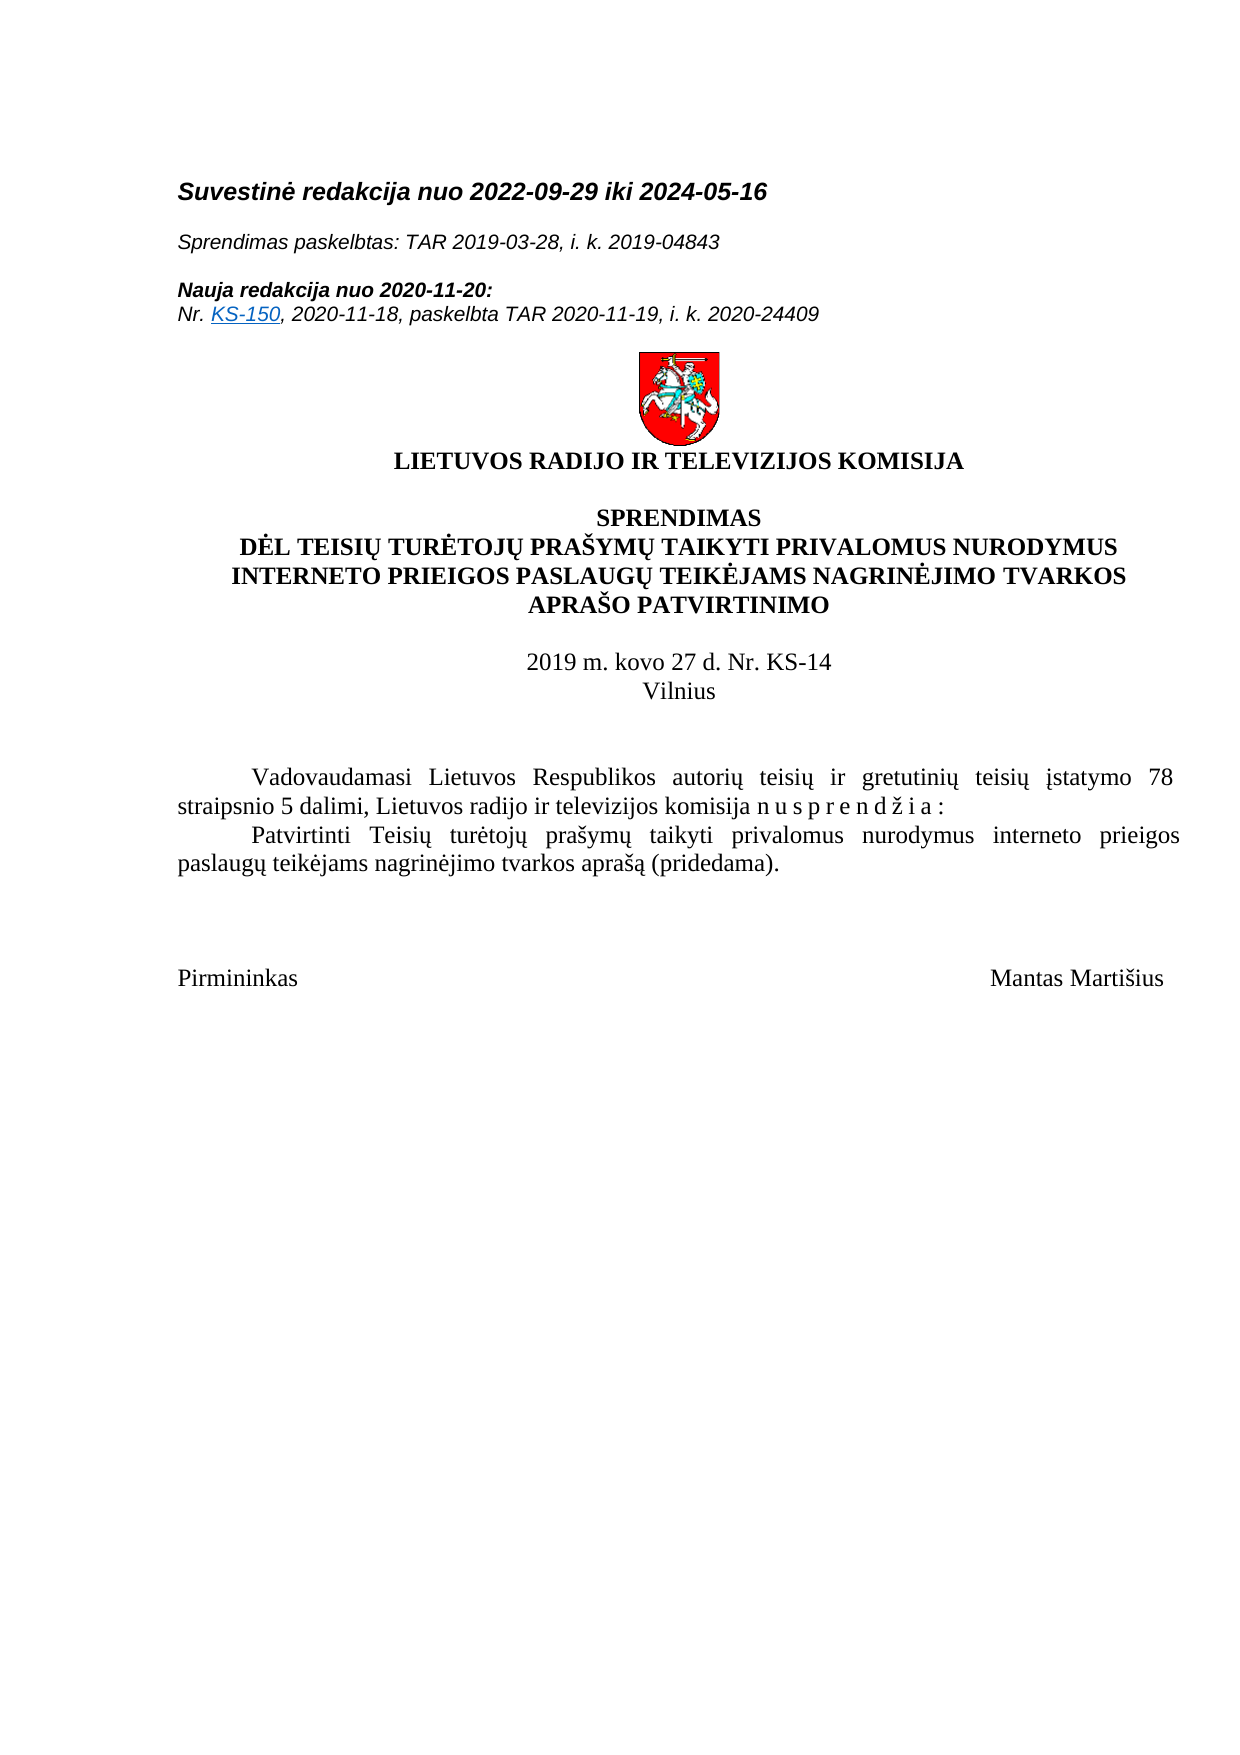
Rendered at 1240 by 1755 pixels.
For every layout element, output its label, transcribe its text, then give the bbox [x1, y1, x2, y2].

text Vilnius [177, 676, 1181, 705]
text Nr. KS-150, 2020-11-18, paskelbta TAR 2020-11-19, i. k. 2020-24409 [177, 302, 1181, 326]
text 2019 m. kovo 27 d. Nr. KS-14 [177, 647, 1181, 676]
text SPRENDIMAS [177, 503, 1181, 532]
text DĖL TEISIŲ TURĖTOJŲ PRAŠYMŲ TAIKYTI PRIVALOMUS NURODYMUS INTERNETO PRIEIGOS PASLAUGŲ TEIKĖJAMS NAGRINĖJIMO TVARKOS APRAŠO PATVIRTINIMO [177, 532, 1181, 618]
text Suvestinė redakcija nuo 2022-09-29 iki 2024-05-16 [177, 177, 1181, 206]
text Patvirtinti Teisių turėtojų prašymų taikyti privalomus nurodymus interneto prieigos paslaugų teikėjams nagrinėjimo tvarkos aprašą (pridedama). [177, 820, 1181, 877]
text Sprendimas paskelbtas: TAR 2019-03-28, i. k. 2019-04843 [177, 230, 1181, 254]
text Pirmininkas Mantas Martišius [177, 963, 1181, 992]
text Nauja redakcija nuo 2020-11-20: [177, 278, 1181, 302]
text LIETUVOS RADIJO IR TELEVIZIJOS KOMISIJA [177, 446, 1181, 475]
text Vadovaudamasi Lietuvos Respublikos autorių teisių ir gretutinių teisių įstatymo 78 straipsnio 5 dalimi, Lietuvos radijo ir televizijos komisija nusprendžia: [177, 762, 1181, 820]
